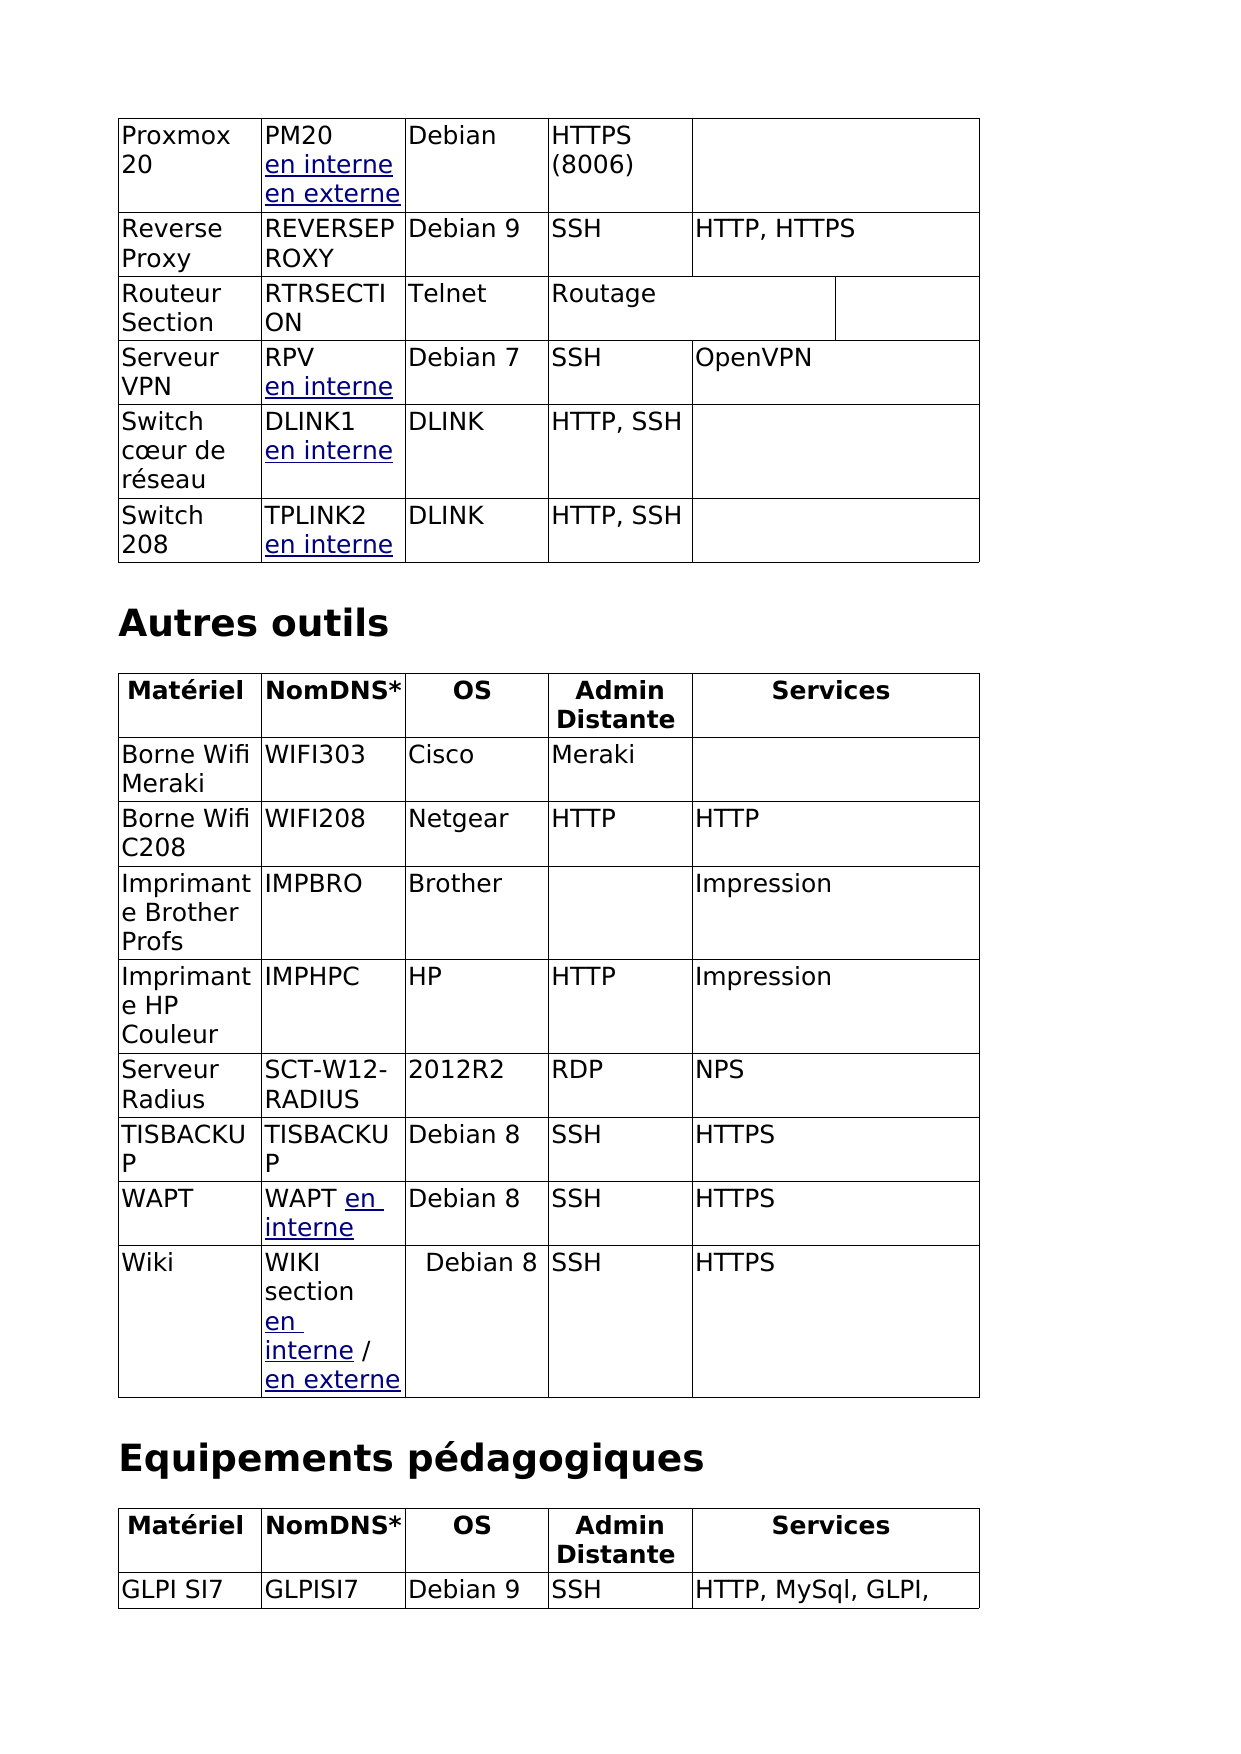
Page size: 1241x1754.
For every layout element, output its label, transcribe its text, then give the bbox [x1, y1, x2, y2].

table_header Services [693, 1509, 979, 1572]
table_cell [549, 867, 692, 959]
table_header Services [693, 674, 979, 737]
table_cell REVERSEPROXY [262, 213, 405, 276]
table_cell Brother [406, 867, 548, 959]
table_cell HTTPS [693, 1246, 979, 1397]
table_cell HTTP [549, 802, 692, 866]
table_cell Debian 8 [406, 1118, 548, 1181]
table_cell RPV en interne [262, 341, 405, 404]
table_cell HTTP, MySql, GLPI, [693, 1573, 979, 1607]
table_cell Telnet [406, 277, 548, 340]
table_cell SSH [549, 1246, 692, 1397]
table_cell [693, 738, 979, 801]
table_cell Switch 208 [119, 499, 261, 562]
table_cell GLPISI7 [262, 1573, 405, 1607]
table_cell DLINK1 en interne [262, 405, 405, 498]
table_cell HP [406, 960, 548, 1053]
table_cell [693, 499, 979, 562]
table_cell TISBACKUP [119, 1118, 261, 1181]
table_cell GLPI SI7 [119, 1573, 261, 1607]
table_header NomDNS* [262, 1509, 405, 1572]
table_cell IMPHPC [262, 960, 405, 1053]
table_cell SSH [549, 1182, 692, 1245]
subtitle Equipements pédagogiques [118, 1437, 1122, 1481]
table_cell HTTP, SSH [549, 405, 692, 498]
table_cell HTTPS [693, 1182, 979, 1245]
table_cell Debian 8 [406, 1182, 548, 1245]
subtitle Autres outils [118, 602, 1122, 646]
table_cell SCT-W12-RADIUS [262, 1054, 405, 1117]
table_cell Impression [693, 960, 979, 1053]
table_cell HTTP [549, 960, 692, 1053]
table_header Admin Distante [549, 674, 692, 737]
table_cell TISBACKUP [262, 1118, 405, 1181]
table_cell 2012R2 [406, 1054, 548, 1117]
table_cell IMPBRO [262, 867, 405, 959]
table_cell NPS [693, 1054, 979, 1117]
table_cell SSH [549, 1573, 692, 1607]
table_cell SSH [549, 341, 692, 404]
table_cell OpenVPN [693, 341, 979, 404]
table_cell HTTP [693, 802, 979, 866]
table_header Admin Distante [549, 1509, 692, 1572]
table_cell Switch cœur de réseau [119, 405, 261, 498]
table_cell Borne Wifi Meraki [119, 738, 261, 801]
table_cell Serveur VPN [119, 341, 261, 404]
table_cell Impression [693, 867, 979, 959]
table_cell Wiki [119, 1246, 261, 1397]
table_cell HTTP, SSH [549, 499, 692, 562]
table_cell Debian [406, 119, 548, 212]
table_cell SSH [549, 213, 692, 276]
table_cell Debian 9 [406, 213, 548, 276]
table_cell HTTPS (8006) [549, 119, 692, 212]
table_cell Netgear [406, 802, 548, 866]
table_cell DLINK [406, 499, 548, 562]
table_cell TPLINK2 en interne [262, 499, 405, 562]
table_cell [836, 277, 979, 340]
table_cell HTTPS [693, 1118, 979, 1181]
table_cell PM20 en interne en externe [262, 119, 405, 212]
table_header OS [406, 674, 548, 737]
table_header OS [406, 1509, 548, 1572]
table_cell RTRSECTION [262, 277, 405, 340]
table_cell RDP [549, 1054, 692, 1117]
table_cell Borne Wifi C208 [119, 802, 261, 866]
table_header NomDNS* [262, 674, 405, 737]
table_cell Reverse Proxy [119, 213, 261, 276]
table_cell Cisco [406, 738, 548, 801]
table_cell Imprimante Brother Profs [119, 867, 261, 959]
table_cell Meraki [549, 738, 692, 801]
table_cell SSH [549, 1118, 692, 1181]
table_cell Routage [549, 277, 835, 340]
table_cell [693, 119, 979, 212]
table_cell DLINK [406, 405, 548, 498]
table_cell Routeur Section [119, 277, 261, 340]
table_cell HTTP, HTTPS [693, 213, 979, 276]
table_cell WAPT [119, 1182, 261, 1245]
table_header Matériel [119, 1509, 261, 1572]
table_cell WIFI208 [262, 802, 405, 866]
table_header Matériel [119, 674, 261, 737]
table_cell WAPT en interne [262, 1182, 405, 1245]
table_cell [693, 405, 979, 498]
table_cell WIFI303 [262, 738, 405, 801]
table_cell WIKI section en interne / en externe [262, 1246, 405, 1397]
table_cell Imprimante HP Couleur [119, 960, 261, 1053]
table_cell Serveur Radius [119, 1054, 261, 1117]
table_cell Debian 9 [406, 1573, 548, 1607]
table_cell Proxmox 20 [119, 119, 261, 212]
table_cell Debian 7 [406, 341, 548, 404]
table_cell Debian 8 [406, 1246, 548, 1397]
